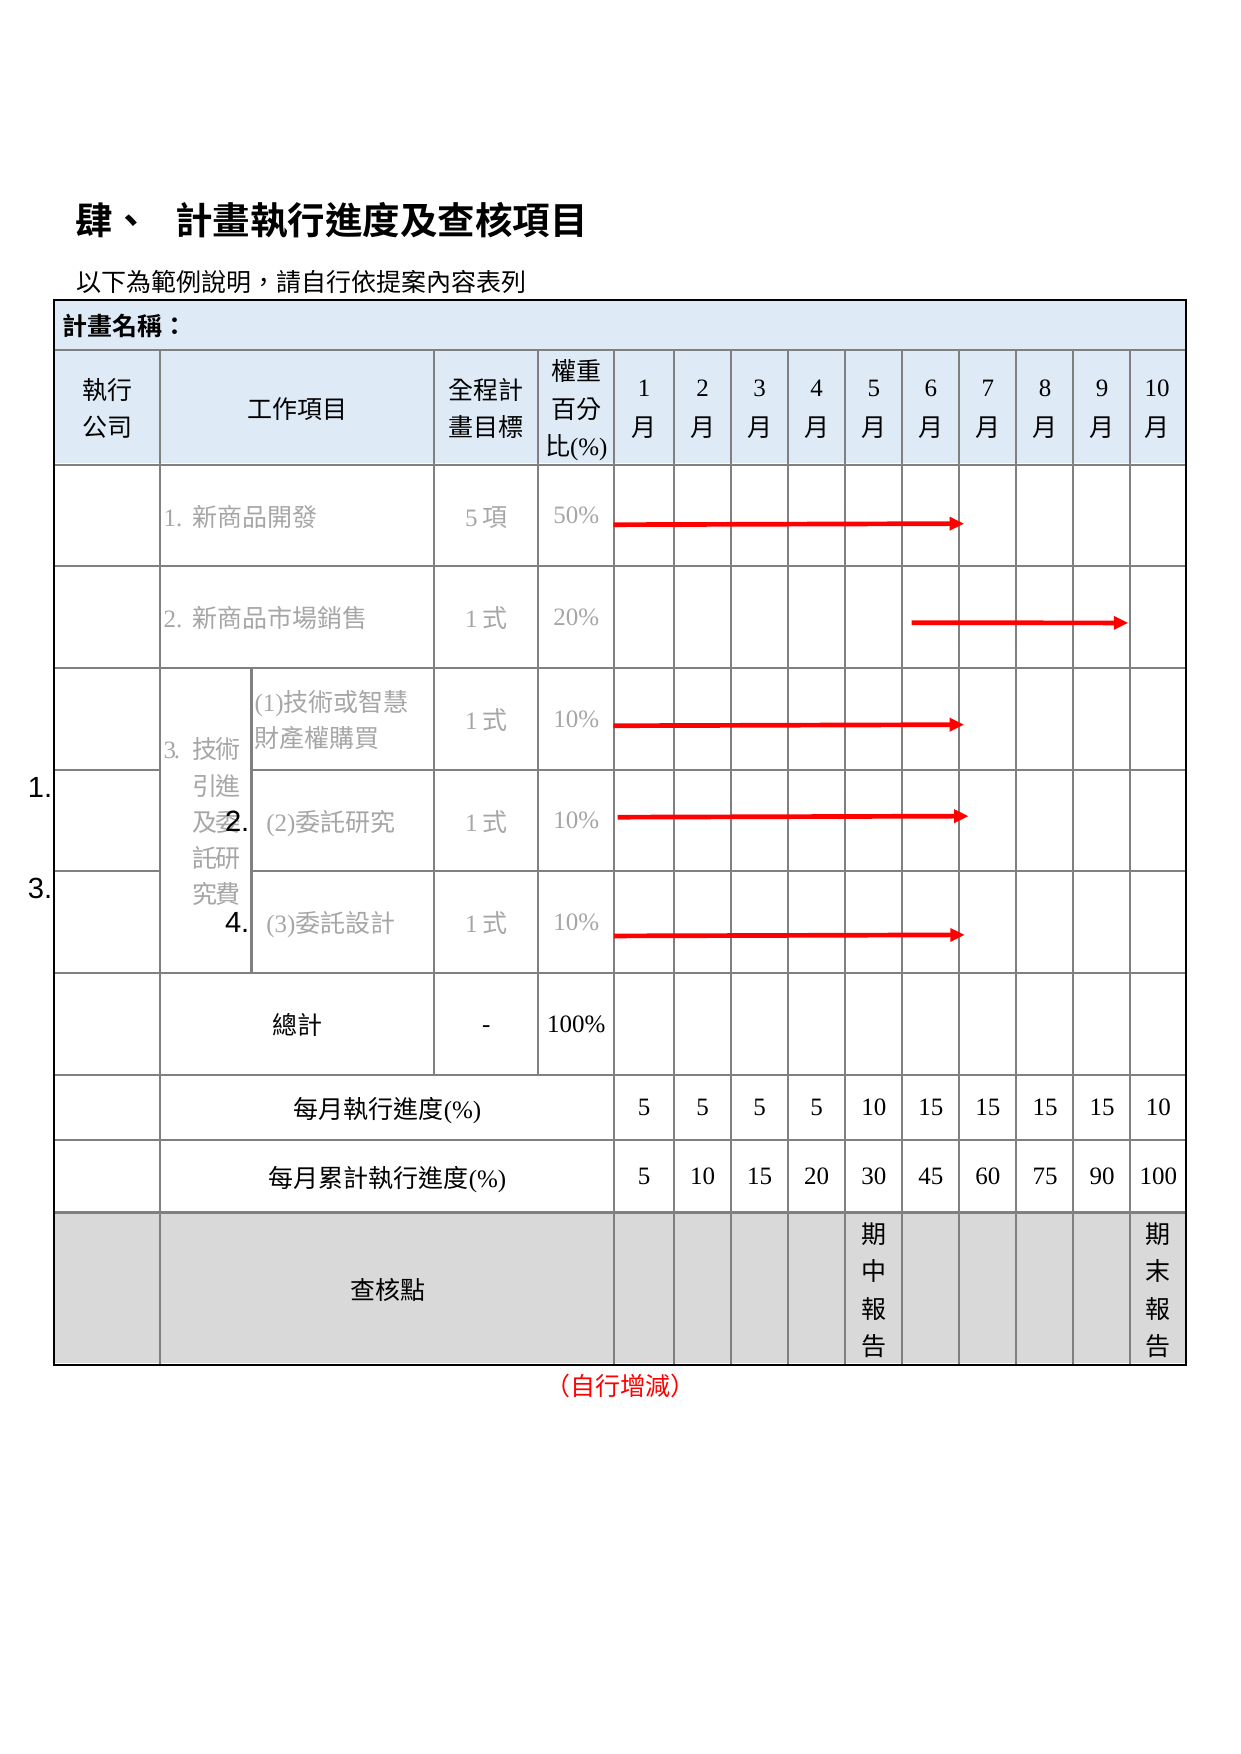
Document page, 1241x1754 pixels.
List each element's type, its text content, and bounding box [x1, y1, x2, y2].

table_cell [675, 771, 730, 814]
table_cell [789, 567, 844, 667]
table_cell [846, 567, 901, 667]
table_cell 10% [539, 669, 613, 768]
table_cell 每月執行進度(%) [161, 1076, 613, 1139]
table_cell [1017, 466, 1072, 565]
table_cell [615, 567, 673, 667]
table_cell 20 [789, 1141, 844, 1211]
table_cell [615, 669, 673, 723]
table_cell 7 月 [960, 351, 1015, 463]
table_cell [960, 771, 1015, 870]
subtitle 計畫執行進度及查核項目 [75, 201, 1165, 243]
table_cell [903, 771, 958, 813]
table_cell 60 [960, 1141, 1015, 1211]
table_cell 15 [903, 1076, 958, 1139]
table_cell [1017, 872, 1072, 972]
table_cell [903, 1214, 958, 1363]
table_cell 5 [615, 1141, 673, 1211]
table_cell [960, 1214, 1015, 1363]
table_cell [675, 466, 730, 522]
table_cell [1074, 669, 1129, 768]
table_cell [615, 527, 673, 565]
table_cell 5 [615, 1076, 673, 1139]
table_cell [960, 567, 1015, 620]
table_cell [903, 466, 958, 521]
table_cell 10 [846, 1076, 901, 1139]
table_cell [846, 819, 901, 870]
table_cell 15 [1074, 1076, 1129, 1139]
table_cell - [435, 974, 537, 1073]
table_cell 6 月 [903, 351, 958, 463]
table_cell [55, 1076, 159, 1139]
table_cell [1017, 771, 1072, 870]
table_cell [1074, 872, 1129, 972]
table_cell [789, 669, 844, 722]
table_cell [732, 669, 787, 723]
table_cell 1 月 [615, 351, 673, 463]
table_cell [789, 974, 844, 1073]
table_cell 查核點 [161, 1214, 613, 1363]
table_cell 執行 公司 [55, 351, 159, 463]
table_cell 1式 [435, 669, 537, 768]
table_cell 1式 [435, 771, 537, 870]
table_cell [903, 526, 958, 565]
table_cell 1式 [435, 567, 537, 667]
table_cell [675, 728, 730, 768]
table_cell [903, 819, 958, 870]
table_cell [1131, 771, 1185, 870]
table_cell [1131, 974, 1185, 1073]
table_cell [615, 728, 673, 768]
table_cell [675, 1214, 730, 1363]
table_cell [846, 938, 901, 972]
table_cell [1074, 771, 1129, 870]
table_cell [675, 872, 730, 933]
table_cell [789, 771, 844, 814]
table_cell 全程計畫目標 [435, 351, 537, 463]
table_cell [789, 872, 844, 933]
table_cell 10 [1131, 1076, 1185, 1139]
table_cell [1074, 466, 1129, 565]
table_cell [1017, 1214, 1072, 1363]
table_cell [789, 466, 844, 521]
table_cell [615, 872, 673, 933]
table_cell [675, 669, 730, 723]
table_cell 3 月 [732, 351, 787, 463]
table_cell 新商品市場銷售 [161, 567, 433, 667]
table_cell 8 月 [1017, 351, 1072, 463]
table_cell 100% [539, 974, 613, 1073]
table_cell 期末 報告 [1131, 1214, 1185, 1363]
table_cell 1式 [435, 872, 537, 972]
table_cell [903, 938, 958, 972]
table_cell [789, 527, 844, 565]
table_cell [903, 669, 958, 722]
table_cell [789, 819, 844, 870]
table_cell [55, 1141, 159, 1211]
table_cell (1)技術或智慧財產權購買 [253, 669, 433, 768]
table_cell 9 月 [1074, 351, 1129, 463]
table_cell [732, 820, 787, 870]
table_cell [55, 1214, 159, 1363]
table_cell 期 中 報 告 [846, 1214, 901, 1363]
table_cell [1074, 974, 1129, 1073]
table_cell [615, 771, 673, 870]
table_cell 45 [903, 1141, 958, 1211]
table_cell [846, 669, 901, 722]
table_cell [846, 872, 901, 932]
table_cell [1017, 626, 1072, 667]
table_cell [732, 872, 787, 933]
table_cell 15 [1017, 1076, 1072, 1139]
table_cell 10 [675, 1141, 730, 1211]
table_cell [903, 567, 958, 667]
table_cell [732, 1214, 787, 1363]
table_cell [960, 974, 1015, 1073]
table_cell [55, 771, 159, 870]
table_cell [846, 771, 901, 814]
table_cell [675, 938, 730, 972]
table_cell [55, 466, 159, 565]
table_cell [55, 872, 159, 972]
table_cell [1131, 466, 1185, 565]
table_cell [675, 974, 730, 1073]
table_cell 50% [539, 466, 613, 565]
table_cell 新商品開發 [161, 466, 433, 565]
table_cell 90 [1074, 1141, 1129, 1211]
table_cell [55, 974, 159, 1073]
table_cell [732, 567, 787, 667]
table_cell (2)委託研究 [253, 771, 433, 870]
table_cell 5項 [435, 466, 537, 565]
table_cell 20% [539, 567, 613, 667]
table_cell 30 [846, 1141, 901, 1211]
table_cell [789, 938, 844, 972]
table_cell [960, 872, 1015, 972]
table_cell 5 [732, 1076, 787, 1139]
table_cell [1017, 669, 1072, 768]
table_cell [960, 466, 1015, 565]
table_cell [55, 669, 159, 768]
table_cell [1131, 669, 1185, 768]
table_cell [903, 728, 958, 768]
table_cell [732, 527, 787, 565]
table_cell [732, 466, 787, 521]
table_cell 75 [1017, 1141, 1072, 1211]
table_cell [789, 1214, 844, 1363]
table_cell 權重 百分比(%) [539, 351, 613, 463]
table_cell 5 [789, 1076, 844, 1139]
table_cell 每月累計執行進度(%) [161, 1141, 613, 1211]
table_cell [732, 974, 787, 1073]
table_cell [675, 527, 730, 565]
table_cell [615, 974, 673, 1073]
table_cell 5 [675, 1076, 730, 1139]
table_cell [846, 974, 901, 1073]
table_cell [789, 728, 844, 768]
table_cell [960, 626, 1015, 667]
table_cell (3)委託設計 [253, 872, 433, 972]
table_cell 4 月 [789, 351, 844, 463]
table_cell [846, 527, 901, 565]
table_cell [1131, 872, 1185, 972]
table_cell [732, 771, 787, 814]
table_cell 100 [1131, 1141, 1185, 1211]
table_cell [903, 872, 958, 932]
table_cell [615, 939, 673, 972]
table_cell 工作項目 [161, 351, 433, 463]
text 以下為範例說明，請自行依提案內容表列 [76, 261, 1165, 299]
table_cell [846, 466, 901, 521]
table_cell 15 [960, 1076, 1015, 1139]
table_cell [1017, 974, 1072, 1073]
table_cell [615, 466, 673, 522]
table_cell [675, 820, 730, 870]
table_cell 技術引進及委託研究費 [161, 669, 250, 972]
table_cell [1074, 567, 1129, 667]
table_cell 10 月 [1131, 351, 1185, 463]
table_cell 10% [539, 771, 613, 870]
table_cell 10% [539, 872, 613, 972]
table_cell 2 月 [675, 351, 730, 463]
table_cell [1131, 567, 1185, 667]
table_cell [675, 567, 730, 667]
table_cell [732, 938, 787, 972]
table_cell [1017, 567, 1072, 620]
table_header 計畫名稱： [55, 301, 1185, 349]
table_cell 總計 [161, 974, 433, 1073]
table_cell [615, 1214, 673, 1363]
table_cell [55, 567, 159, 667]
table_cell [1074, 1214, 1129, 1363]
table_cell 15 [732, 1141, 787, 1211]
table_cell [903, 974, 958, 1073]
table_cell [960, 669, 1015, 768]
table_cell [732, 728, 787, 768]
text （自行增減） [75, 1366, 1165, 1403]
table_cell 5 月 [846, 351, 901, 463]
table_cell [846, 728, 901, 768]
